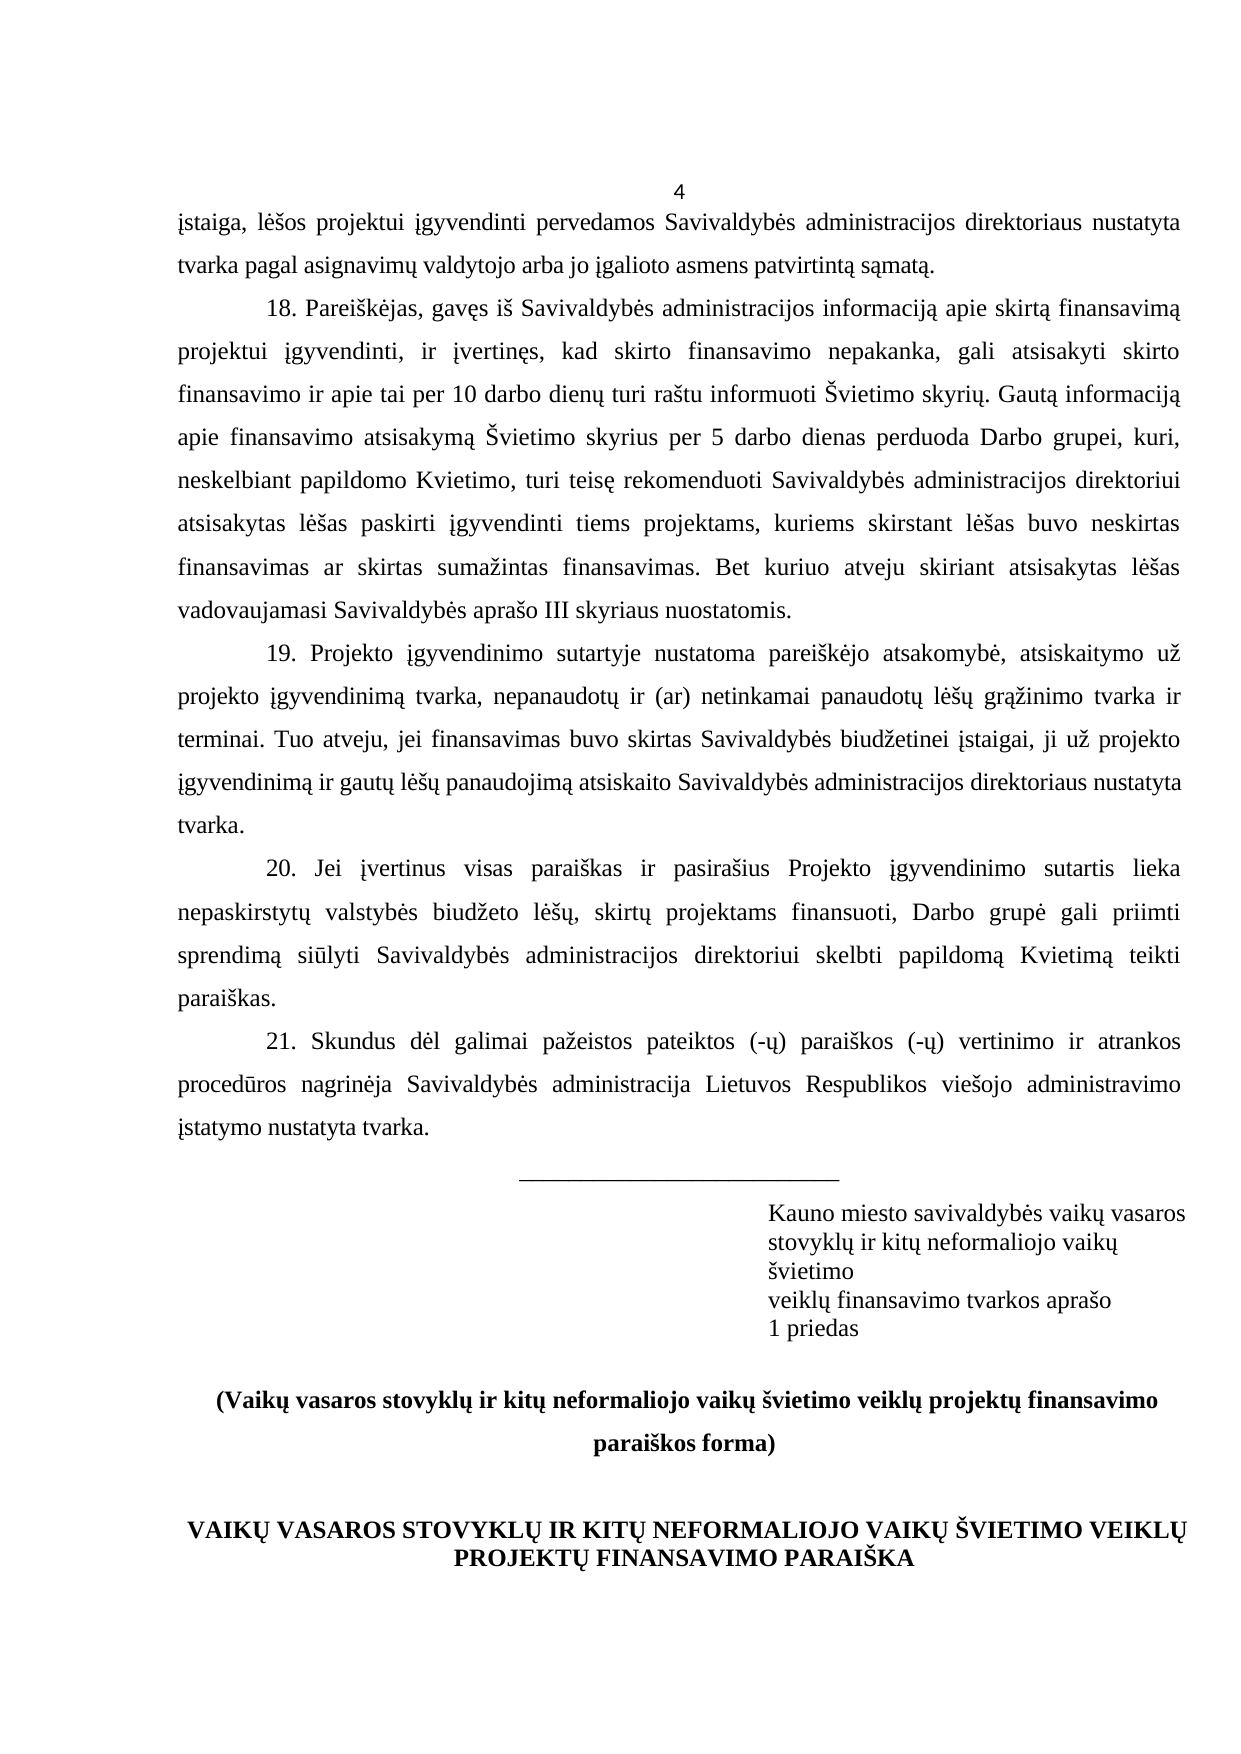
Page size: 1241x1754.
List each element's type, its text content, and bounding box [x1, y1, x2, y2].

text 19. Projekto įgyvendinimo sutartyje nustatoma pareiškėjo atsakomybė, atsiskaitymo už projekto įgyvendinimą tvarka, nepanaudotų ir (ar) netinkamai panaudotų lėšų grąžinimo tvarka ir terminai. Tuo atveju, jei finansavimas buvo skirtas Savivaldybės biudžetinei įstaigai, ji už projekto įgyvendinimą ir gautų lėšų panaudojimą atsiskaito Savivaldybės administracijos direktoriaus nustatyta tvarka. [177, 638, 1181, 839]
text stovyklų ir kitų neformaliojo vaikų švietimo [768, 1227, 1198, 1285]
text Kauno miesto savivaldybės vaikų vasaros [768, 1198, 1198, 1227]
text (Vaikų vasaros stovyklų ir kitų neformaliojo vaikų švietimo veiklų projektų finansavimo paraiškos forma) [177, 1385, 1198, 1457]
text 21. Skundus dėl galimai pažeistos pateiktos (-ų) paraiškos (-ų) vertinimo ir atrankos procedūros nagrinėja Savivaldybės administracija Lietuvos Respublikos viešojo administravimo įstatymo nustatyta tvarka. [177, 1026, 1181, 1141]
text veiklų finansavimo tvarkos aprašo [768, 1285, 1198, 1313]
text 1 priedas [768, 1313, 1198, 1342]
text 20. Jei įvertinus visas paraiškas ir pasirašius Projekto įgyvendinimo sutartis lieka nepaskirstytų valstybės biudžeto lėšų, skirtų projektams finansuoti, Darbo grupė gali priimti sprendimą siūlyti Savivaldybės administracijos direktoriui skelbti papildomą Kvietimą teikti paraiškas. [177, 853, 1181, 1012]
text įstaiga, lėšos projektui įgyvendinti pervedamos Savivaldybės administracijos direktoriaus nustatyta tvarka pagal asignavimų valdytojo arba jo įgalioto asmens patvirtintą sąmatą. [177, 207, 1181, 278]
text VAIKŲ VASAROS STOVYKLŲ IR KITŲ NEFORMALIOJO VAIKŲ ŠVIETIMO VEIKLŲ PROJEKTŲ FINANSAVIMO PARAIŠKA [177, 1515, 1198, 1572]
text __________________________ [177, 1155, 1181, 1184]
text 18. Pareiškėjas, gavęs iš Savivaldybės administracijos informaciją apie skirtą finansavimą projektui įgyvendinti, ir įvertinęs, kad skirto finansavimo nepakanka, gali atsisakyti skirto finansavimo ir apie tai per 10 darbo dienų turi raštu informuoti Švietimo skyrių. Gautą informaciją apie finansavimo atsisakymą Švietimo skyrius per 5 darbo dienas perduoda Darbo grupei, kuri, neskelbiant papildomo Kvietimo, turi teisę rekomenduoti Savivaldybės administracijos direktoriui atsisakytas lėšas paskirti įgyvendinti tiems projektams, kuriems skirstant lėšas buvo neskirtas finansavimas ar skirtas sumažintas finansavimas. Bet kuriuo atveju skiriant atsisakytas lėšas vadovaujamasi Savivaldybės aprašo III skyriaus nuostatomis. [177, 293, 1181, 623]
